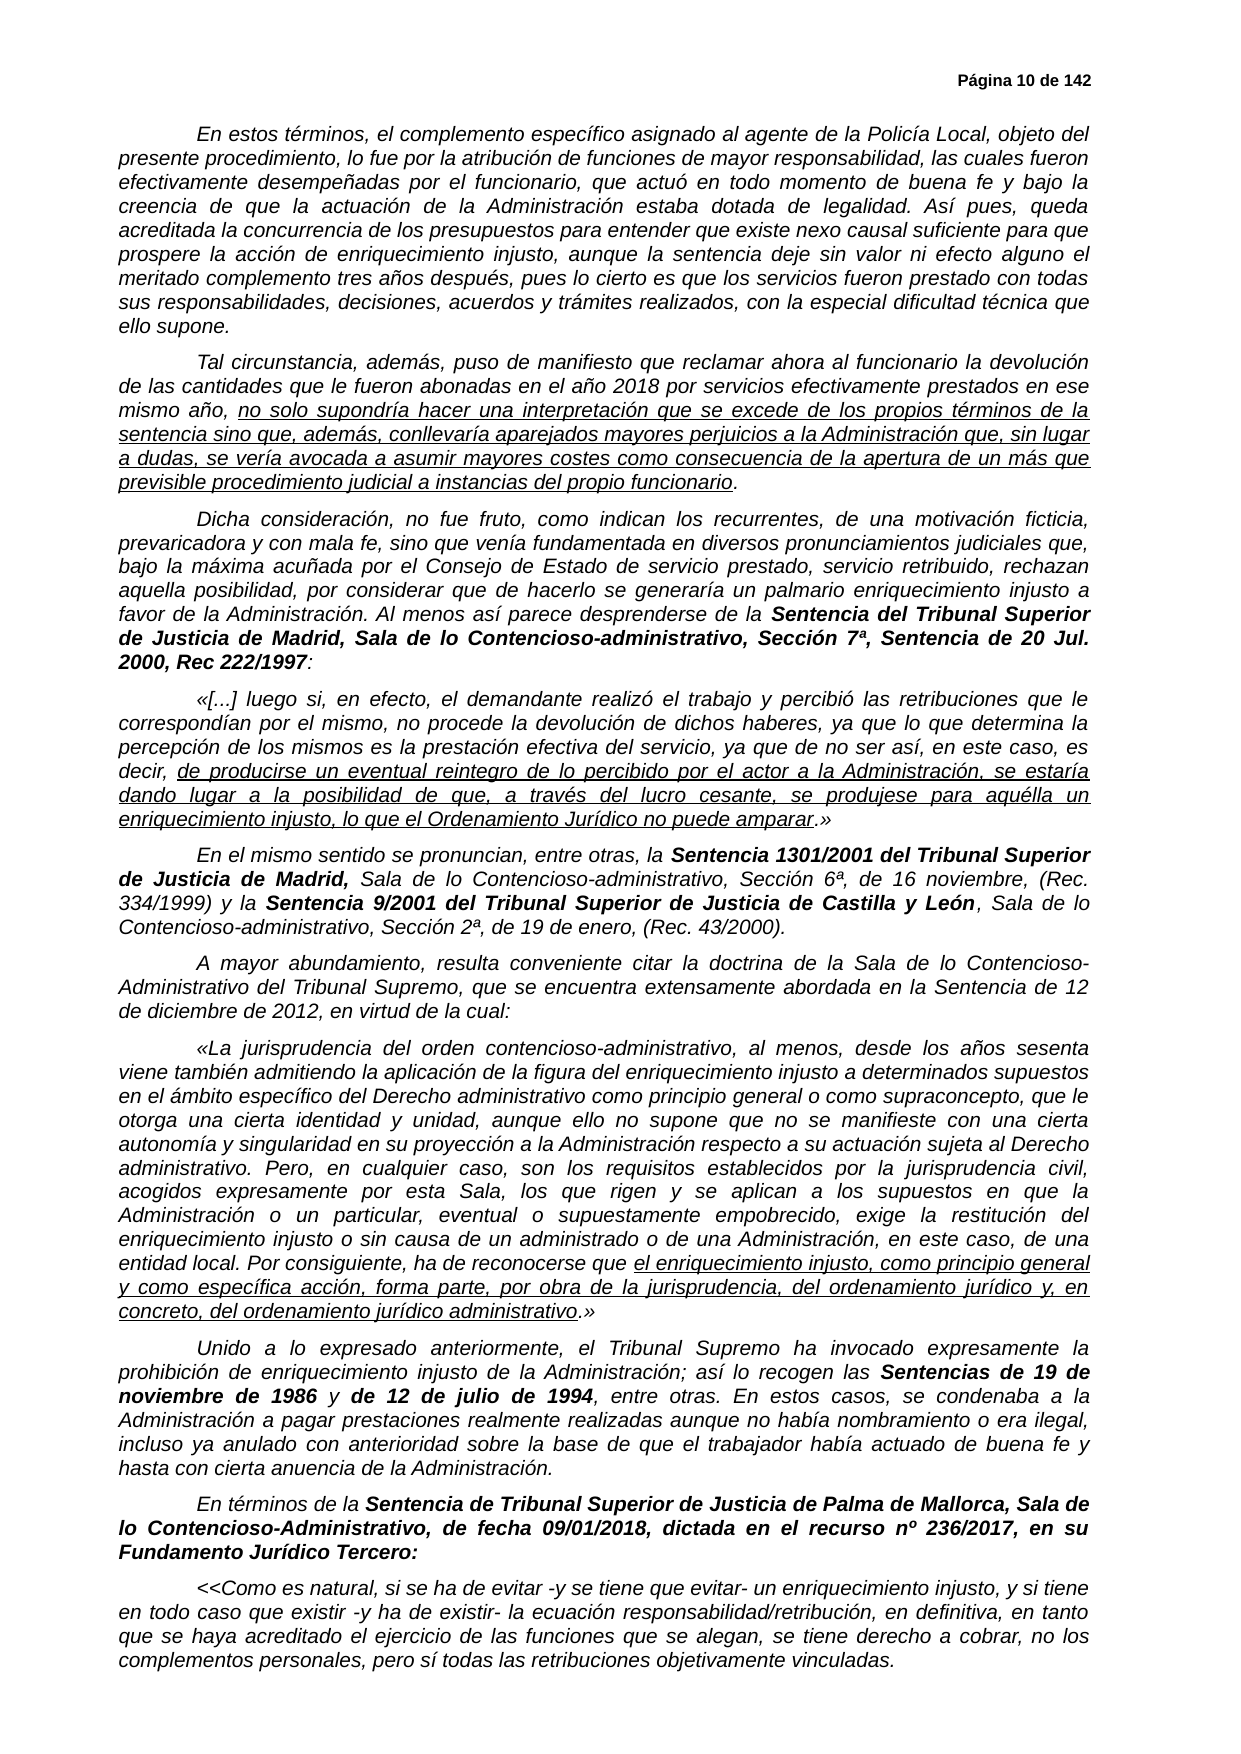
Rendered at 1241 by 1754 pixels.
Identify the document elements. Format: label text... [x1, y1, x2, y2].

text «La jurisprudencia del orden contencioso-administrativo, al menos, desde los años sesenta viene también admitiendo la aplicación de la figura del enriquecimiento injusto a determinados supuestos en el ámbito específico del Derecho administrativo como principio general o como supraconcepto, que le otorga una cierta identidad y unidad, aunque ello no supone que no se manifieste con una cierta autonomía y singularidad en su proyección a la Administración respecto a su actuación sujeta al Derecho administrativo. Pero, en cualquier caso, son los requisitos establecidos por la jurisprudencia civil, acogidos expresamente por esta Sala, los que rigen y se aplican a los supuestos en que la Administración o un particular, eventual o supuestamente empobrecido, exige la restitución del enriquecimiento injusto o sin causa de un administrado o de una Administración, en este caso, de una entidad local. Por consiguiente, ha de reconocerse que el enriquecimiento injusto, como principio general y como específica acción, forma parte, por obra de la jurisprudencia, del ordenamiento jurídico y, en concreto, del ordenamiento jurídico administrativo.» [118, 1036, 1092, 1323]
text En estos términos, el complemento específico asignado al agente de la Policía Local, objeto del presente procedimiento, lo fue por la atribución de funciones de mayor responsabilidad, las cuales fueron efectivamente desempeñadas por el funcionario, que actuó en todo momento de buena fe y bajo la creencia de que la actuación de la Administración estaba dotada de legalidad. Así pues, queda acreditada la concurrencia de los presupuestos para entender que existe nexo causal suficiente para que prospere la acción de enriquecimiento injusto, aunque la sentencia deje sin valor ni efecto alguno el meritado complemento tres años después, pues lo cierto es que los servicios fueron prestado con todas sus responsabilidades, decisiones, acuerdos y trámites realizados, con la especial dificultad técnica que ello supone. [118, 122, 1092, 338]
text En el mismo sentido se pronuncian, entre otras, la Sentencia 1301/2001 del Tribunal Superior de Justicia de Madrid, Sala de lo Contencioso-administrativo, Sección 6ª, de 16 noviembre, (Rec. 334/1999) y la Sentencia 9/2001 del Tribunal Superior de Justicia de Castilla y León, Sala de lo Contencioso-administrativo, Sección 2ª, de 19 de enero, (Rec. 43/2000). [118, 843, 1092, 939]
text <<Como es natural, si se ha de evitar -y se tiene que evitar- un enriquecimiento injusto, y si tiene en todo caso que existir -y ha de existir- la ecuación responsabilidad/retribución, en definitiva, en tanto que se haya acreditado el ejercicio de las funciones que se alegan, se tiene derecho a cobrar, no los complementos personales, pero sí todas las retribuciones objetivamente vinculadas. [118, 1576, 1092, 1672]
text «[...] luego si, en efecto, el demandante realizó el trabajo y percibió las retribuciones que le correspondían por el mismo, no procede la devolución de dichos haberes, ya que lo que determina la percepción de los mismos es la prestación efectiva del servicio, ya que de no ser así, en este caso, es decir, de producirse un eventual reintegro de lo percibido por el actor a la Administración, se estaría dando lugar a la posibilidad de que, a través del lucro cesante, se produjese para aquélla un enriquecimiento injusto, lo que el Ordenamiento Jurídico no puede amparar.» [118, 687, 1092, 830]
text Unido a lo expresado anteriormente, el Tribunal Supremo ha invocado expresamente la prohibición de enriquecimiento injusto de la Administración; así lo recogen las Sentencias de 19 de noviembre de 1986 y de 12 de julio de 1994, entre otras. En estos casos, se condenaba a la Administración a pagar prestaciones realmente realizadas aunque no había nombramiento o era ilegal, incluso ya anulado con anterioridad sobre la base de que el trabajador había actuado de buena fe y hasta con cierta anuencia de la Administración. [118, 1336, 1092, 1479]
text Dicha consideración, no fue fruto, como indican los recurrentes, de una motivación ficticia, prevaricadora y con mala fe, sino que venía fundamentada en diversos pronunciamientos judiciales que, bajo la máxima acuñada por el Consejo de Estado de servicio prestado, servicio retribuido, rechazan aquella posibilidad, por considerar que de hacerlo se generaría un palmario enriquecimiento injusto a favor de la Administración. Al menos así parece desprenderse de la Sentencia del Tribunal Superior de Justicia de Madrid, Sala de lo Contencioso-administrativo, Sección 7ª, Sentencia de 20 Jul. 2000, Rec 222/1997: [118, 506, 1092, 674]
text Tal circunstancia, además, puso de manifiesto que reclamar ahora al funcionario la devolución de las cantidades que le fueron abonadas en el año 2018 por servicios efectivamente prestados en ese mismo año, no solo supondría hacer una interpretación que se excede de los propios términos de la sentencia sino que, además, conllevaría aparejados mayores perjuicios a la Administración que, sin lugar a dudas, se vería avocada a asumir mayores costes como consecuencia de la apertura de un más que previsible procedimiento judicial a instancias del propio funcionario. [118, 350, 1092, 494]
text En términos de la Sentencia de Tribunal Superior de Justicia de Palma de Mallorca, Sala de lo Contencioso-Administrativo, de fecha 09/01/2018, dictada en el recurso nº 236/2017, en su Fundamento Jurídico Tercero: [118, 1492, 1092, 1564]
text A mayor abundamiento, resulta conveniente citar la doctrina de la Sala de lo Contencioso-Administrativo del Tribunal Supremo, que se encuentra extensamente abordada en la Sentencia de 12 de diciembre de 2012, en virtud de la cual: [118, 951, 1092, 1023]
